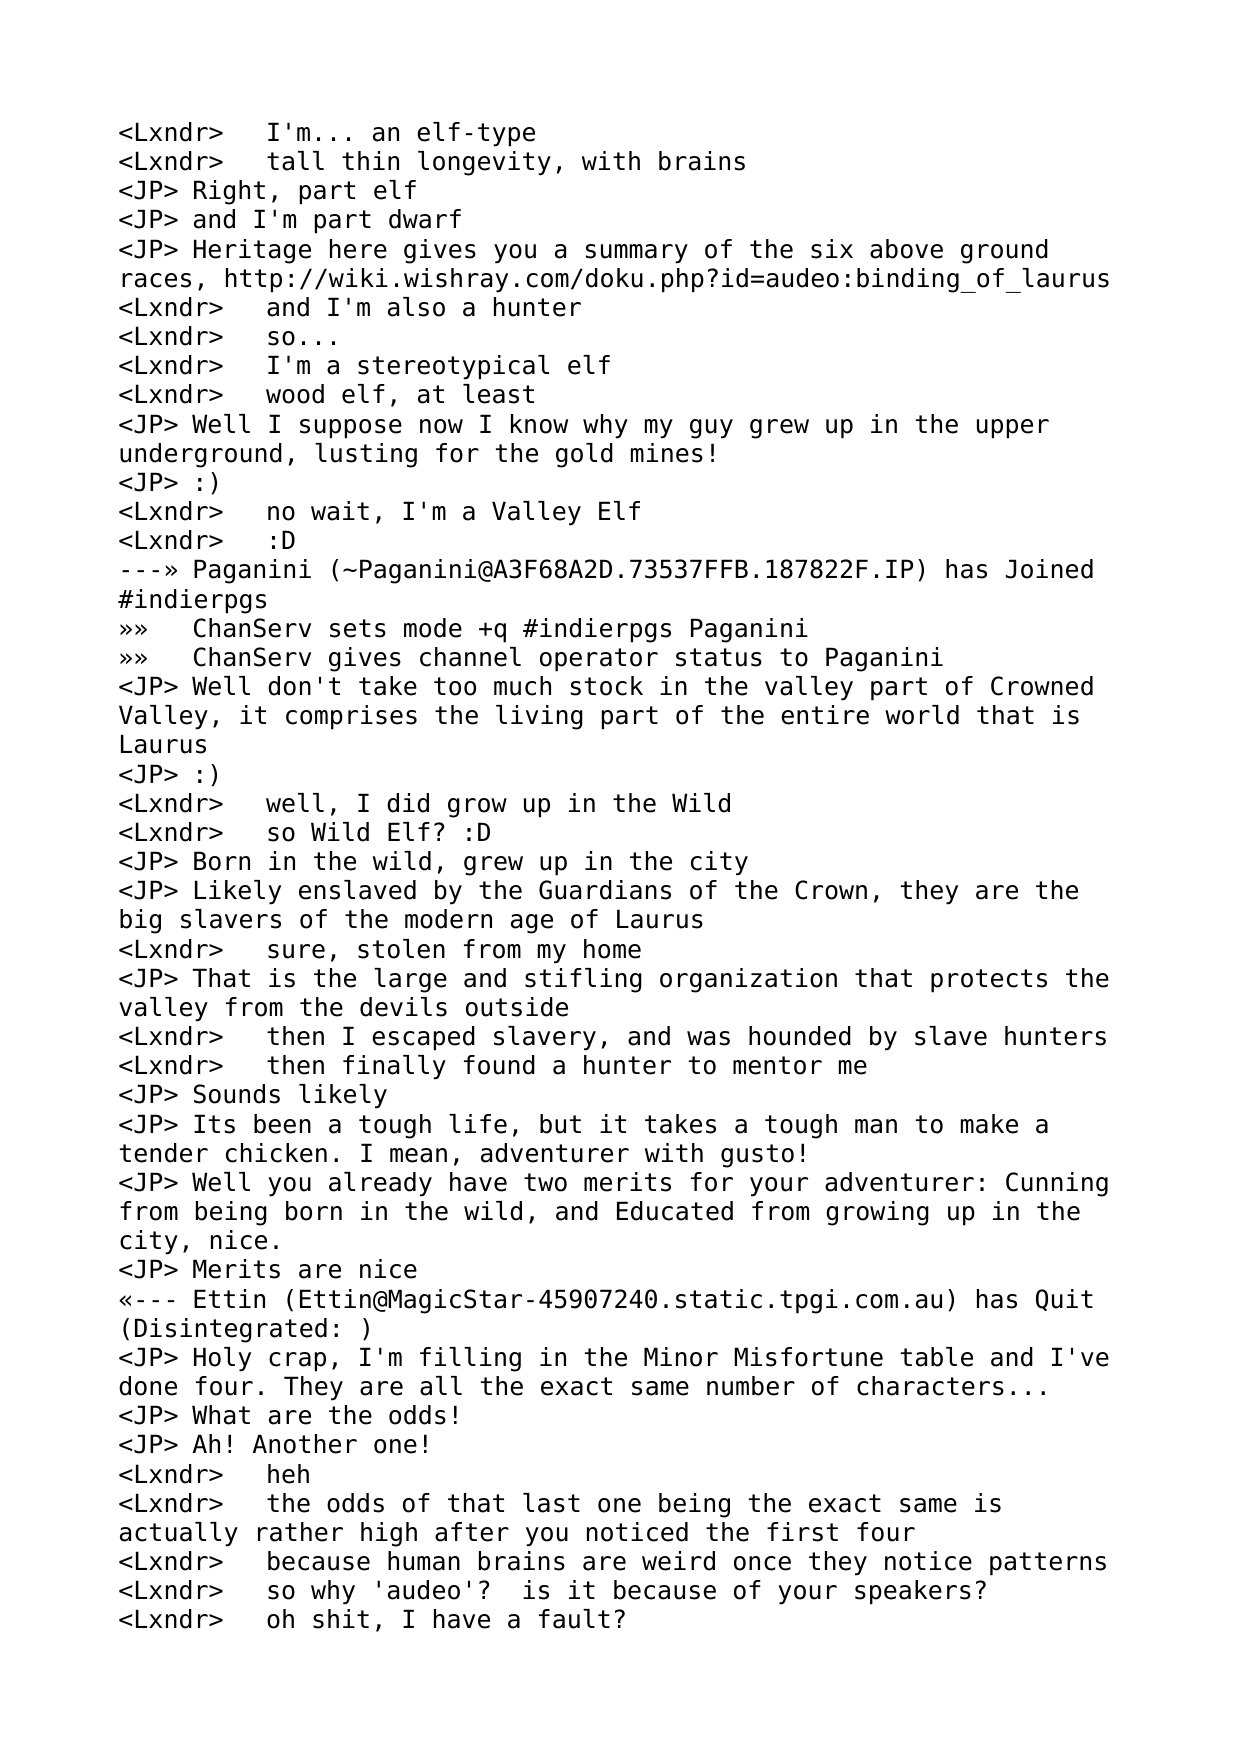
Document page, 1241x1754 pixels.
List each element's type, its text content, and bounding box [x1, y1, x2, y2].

text <Lxndr> I'm... an elf-type <Lxndr> tall thin longevity, with brains <JP> Right, part elf <JP> and I'm part dwarf <JP> Heritage here gives you a summary of the six above ground races, http://wiki.wishray.com/doku.php?id=audeo:binding_of_laurus <Lxndr> and I'm also a hunter <Lxndr> so... <Lxndr> I'm a stereotypical elf <Lxndr> wood elf, at least <JP> Well I suppose now I know why my guy grew up in the upper underground, lusting for the gold mines! <JP> :) <Lxndr> no wait, I'm a Valley Elf <Lxndr> :D ---» Paganini (~Paganini@A3F68A2D.73537FFB.187822F.IP) has Joined #indierpgs »» ChanServ sets mode +q #indierpgs Paganini »» ChanServ gives channel operator status to Paganini <JP> Well don't take too much stock in the valley part of Crowned Valley, it comprises the living part of the entire world that is Laurus <JP> :) <Lxndr> well, I did grow up in the Wild <Lxndr> so Wild Elf? :D <JP> Born in the wild, grew up in the city <JP> Likely enslaved by the Guardians of the Crown, they are the big slavers of the modern age of Laurus <Lxndr> sure, stolen from my home <JP> That is the large and stifling organization that protects the valley from the devils outside <Lxndr> then I escaped slavery, and was hounded by slave hunters <Lxndr> then finally found a hunter to mentor me <JP> Sounds likely <JP> Its been a tough life, but it takes a tough man to make a tender chicken. I mean, adventurer with gusto! <JP> Well you already have two merits for your adventurer: Cunning from being born in the wild, and Educated from growing up in the city, nice. <JP> Merits are nice «--- Ettin (Ettin@MagicStar-45907240.static.tpgi.com.au) has Quit (Disintegrated: ) <JP> Holy crap, I'm filling in the Minor Misfortune table and I've done four. They are all the exact same number of characters... <JP> What are the odds! <JP> Ah! Another one! <Lxndr> heh <Lxndr> the odds of that last one being the exact same is actually rather high after you noticed the first four <Lxndr> because human brains are weird once they notice patterns <Lxndr> so why 'audeo'? is it because of your speakers? <Lxndr> oh shit, I have a fault? [118, 118, 1122, 1635]
